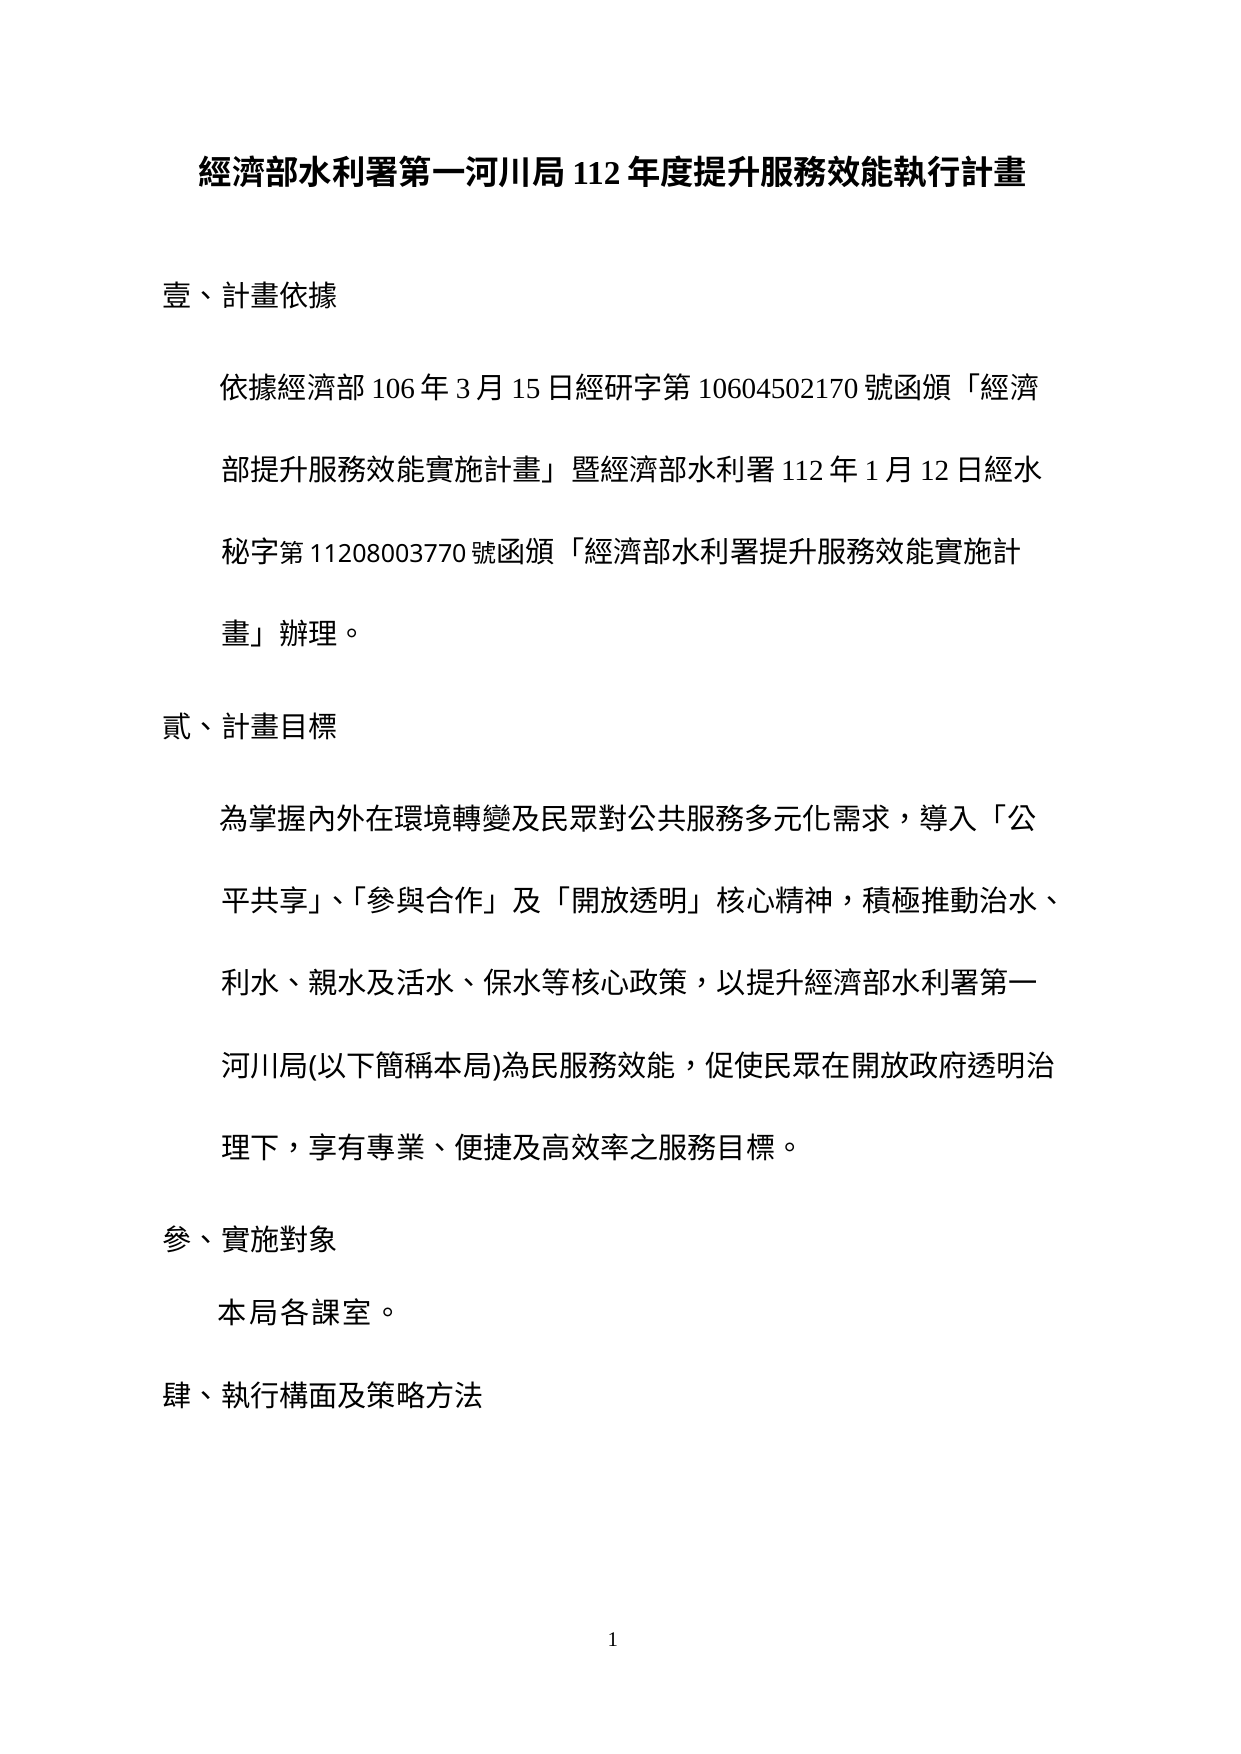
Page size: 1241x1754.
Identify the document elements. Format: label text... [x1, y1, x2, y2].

text 壹、計畫依據 [162, 252, 1063, 334]
text 為掌握內外在環境轉變及民眾對公共服務多元化需求，導入「公平共享」、「參與合作」及「開放透明」核心精神，積極推動治水、利水、親水及活水、保水等核心政策，以提升經濟部水利署第一河川局(以下簡稱本局)為民服務效能，促使民眾在開放政府透明治理下，享有專業、便捷及高效率之服務目標。 [219, 776, 1063, 1186]
text 參、實施對象 [162, 1197, 1063, 1279]
text 經濟部水利署第一河川局112年度提升服務效能執行計畫 [162, 129, 1063, 211]
text 貳、計畫目標 [162, 683, 1063, 766]
text 依據經濟部106年3月15日經研字第10604502170號函頒「經濟部提升服務效能實施計畫」暨經濟部水利署112年1月12日經水秘字第11208003770號函頒「經濟部水利署提升服務效能實施計畫」辦理。 [219, 345, 1063, 673]
text 本局各課室。 [218, 1289, 1063, 1332]
text 肆、執行構面及策略方法 [162, 1353, 1063, 1435]
